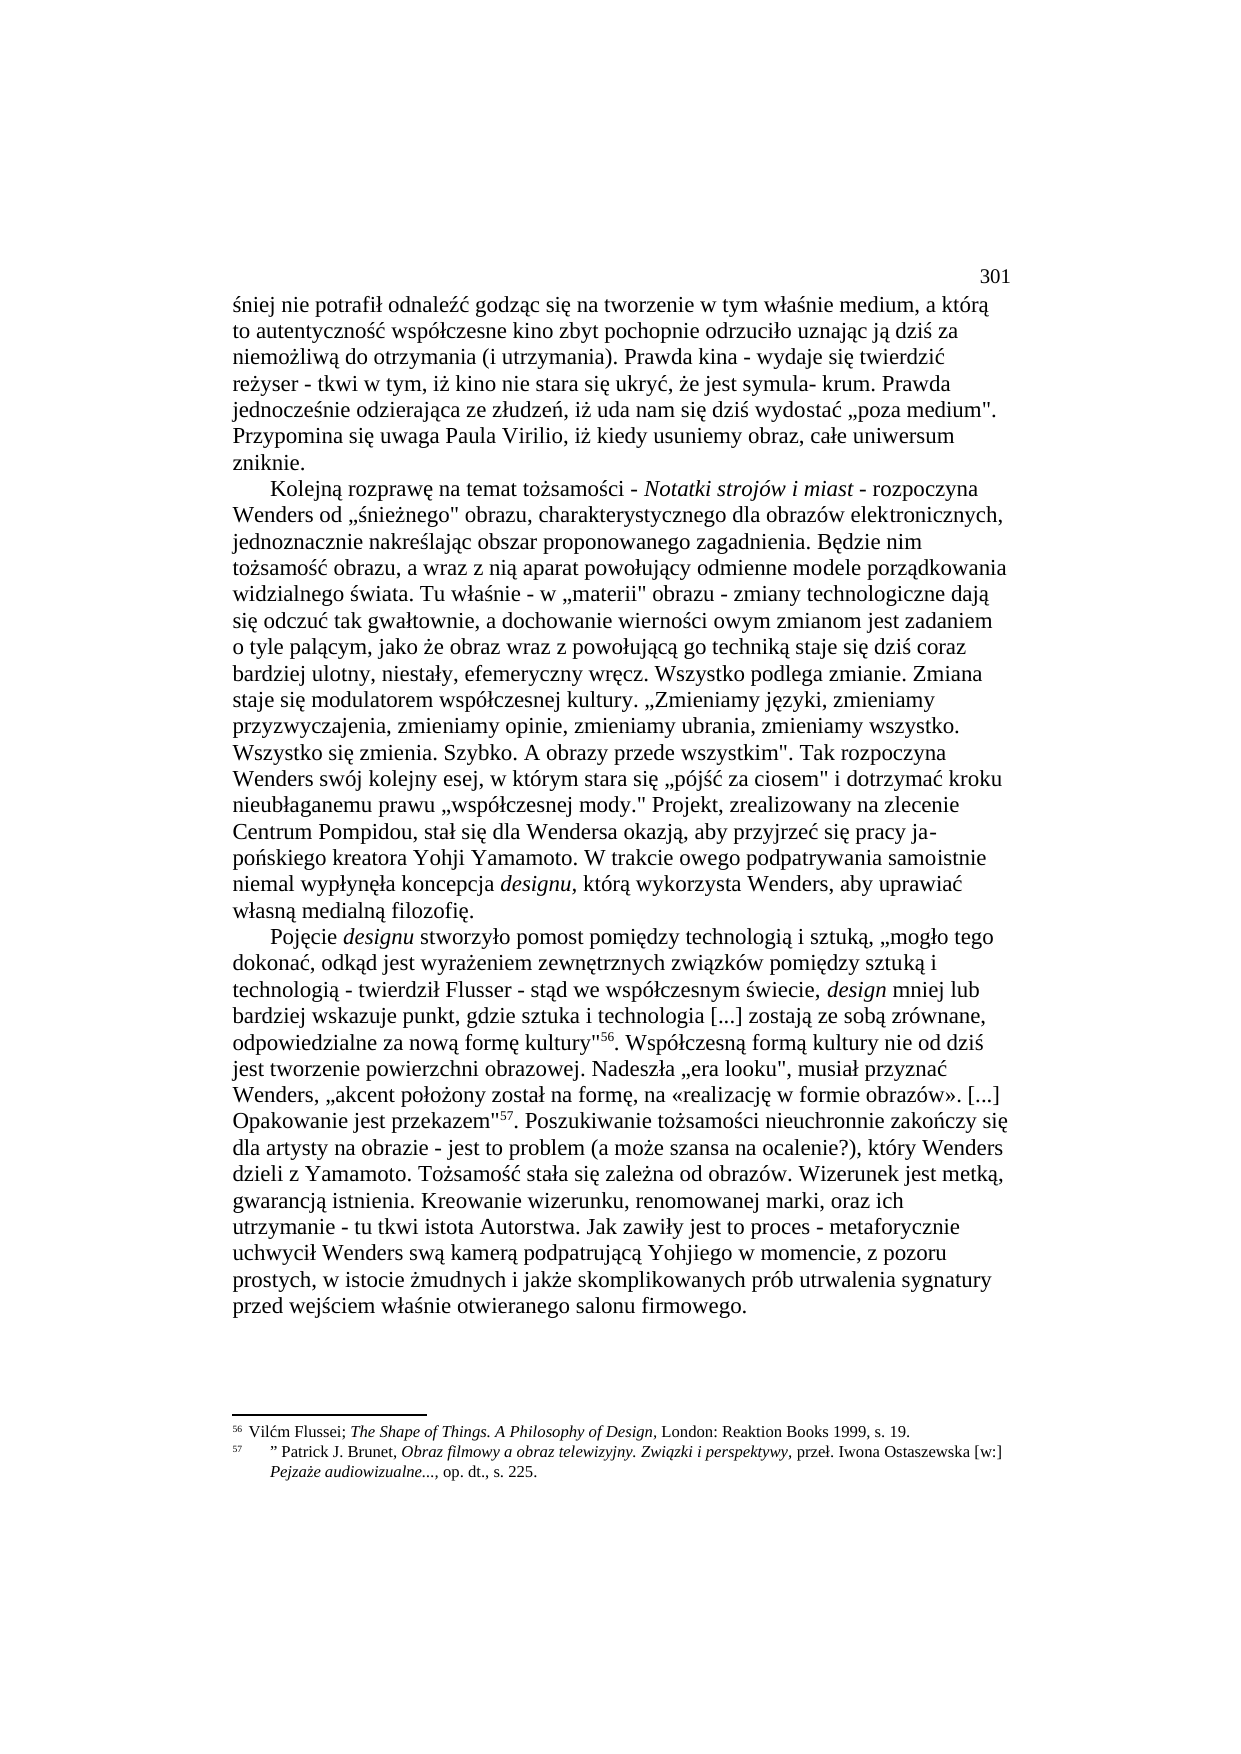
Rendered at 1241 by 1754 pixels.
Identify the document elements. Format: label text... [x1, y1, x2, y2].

text śniej nie potrafił odnaleźć godząc się na tworzenie w tym właśnie medium, a którą to autentyczność współczesne kino zbyt pochopnie odrzuciło uznając ją dziś za niemożliwą do otrzymania (i utrzymania). Prawda kina - wydaje się twierdzić reżyser - tkwi w tym, iż kino nie stara się ukryć, że jest symula- krum. Prawda jednocześnie odzierająca ze złudzeń, iż uda nam się dziś wydo­stać „poza medium". Przypomina się uwaga Paula Virilio, iż kiedy usuniemy obraz, całe uniwersum zniknie. [232, 291, 1008, 475]
text ” Patrick J. Brunet, Obraz filmowy a obraz telewizyjny. Związki i perspektywy, przeł. Iwona Ostaszewska [w:] Pejzaże audiowizualne..., op. dt., s. 225. [232, 1441, 1008, 1481]
text Kolejną rozprawę na temat tożsamości - Notatki strojów i miast - rozpo­czyna Wenders od „śnieżnego" obrazu, charakterystycznego dla obrazów elek­tronicznych, jednoznacznie nakreślając obszar proponowanego zagadnienia. Będzie nim tożsamość obrazu, a wraz z nią aparat powołujący odmienne mo­dele porządkowania widzialnego świata. Tu właśnie - w „materii" obrazu - zmiany technologiczne dają się odczuć tak gwałtownie, a dochowanie wier­ności owym zmianom jest zadaniem o tyle palącym, jako że obraz wraz z powołującą go techniką staje się dziś coraz bardziej ulotny, niestały, efe­meryczny wręcz. Wszystko podlega zmianie. Zmiana staje się modulatorem współczesnej kultury. „Zmieniamy języki, zmieniamy przyzwyczajenia, zmie­niamy opinie, zmieniamy ubrania, zmieniamy wszystko. Wszystko się zmie­nia. Szybko. A obrazy przede wszystkim". Tak rozpoczyna Wenders swój ko­lejny esej, w którym stara się „pójść za ciosem" i dotrzymać kroku nieubła­ganemu prawu „współczesnej mody." Projekt, zrealizowany na zlecenie Centrum Pompidou, stał się dla Wendersa okazją, aby przyjrzeć się pracy ja­pońskiego kreatora Yohji Yamamoto. W trakcie owego podpatrywania samo­istnie niemal wypłynęła koncepcja designu, którą wykorzysta Wenders, aby uprawiać własną medialną filozofię. [232, 475, 1008, 923]
text Vilćm Flussei; The Shape of Things. A Philosophy of Design, London: Reaktion Books 1999, s. 19. [232, 1421, 1008, 1441]
text Pojęcie designu stworzyło pomost pomiędzy technologią i sztuką, „mogło tego dokonać, odkąd jest wyrażeniem zewnętrznych związków pomiędzy sztu­ką i technologią - twierdził Flusser - stąd we współczesnym świecie, design mniej lub bardziej wskazuje punkt, gdzie sztuka i technologia [...] zostają ze sobą zrównane, odpowiedzialne za nową formę kultury". Współczesną for­mą kultury nie od dziś jest tworzenie powierzchni obrazowej. Nadeszła „era looku", musiał przyznać Wenders, „akcent położony został na formę, na «reali­zację w formie obrazów». [...] Opakowanie jest przekazem". Poszukiwanie toż­samości nieuchronnie zakończy się dla artysty na obrazie - jest to problem (a może szansa na ocalenie?), który Wenders dzieli z Yamamoto. Tożsamość stała się zależna od obrazów. Wizerunek jest metką, gwarancją istnienia. Kre­owanie wizerunku, renomowanej marki, oraz ich utrzymanie - tu tkwi istota Autorstwa. Jak zawiły jest to proces - metaforycznie uchwycił Wenders swą kamerą podpatrującą Yohjiego w momencie, z pozoru prostych, w istocie żmud­nych i jakże skomplikowanych prób utrwalenia sygnatury przed wejściem wła­śnie otwieranego salonu firmowego. [232, 923, 1008, 1318]
